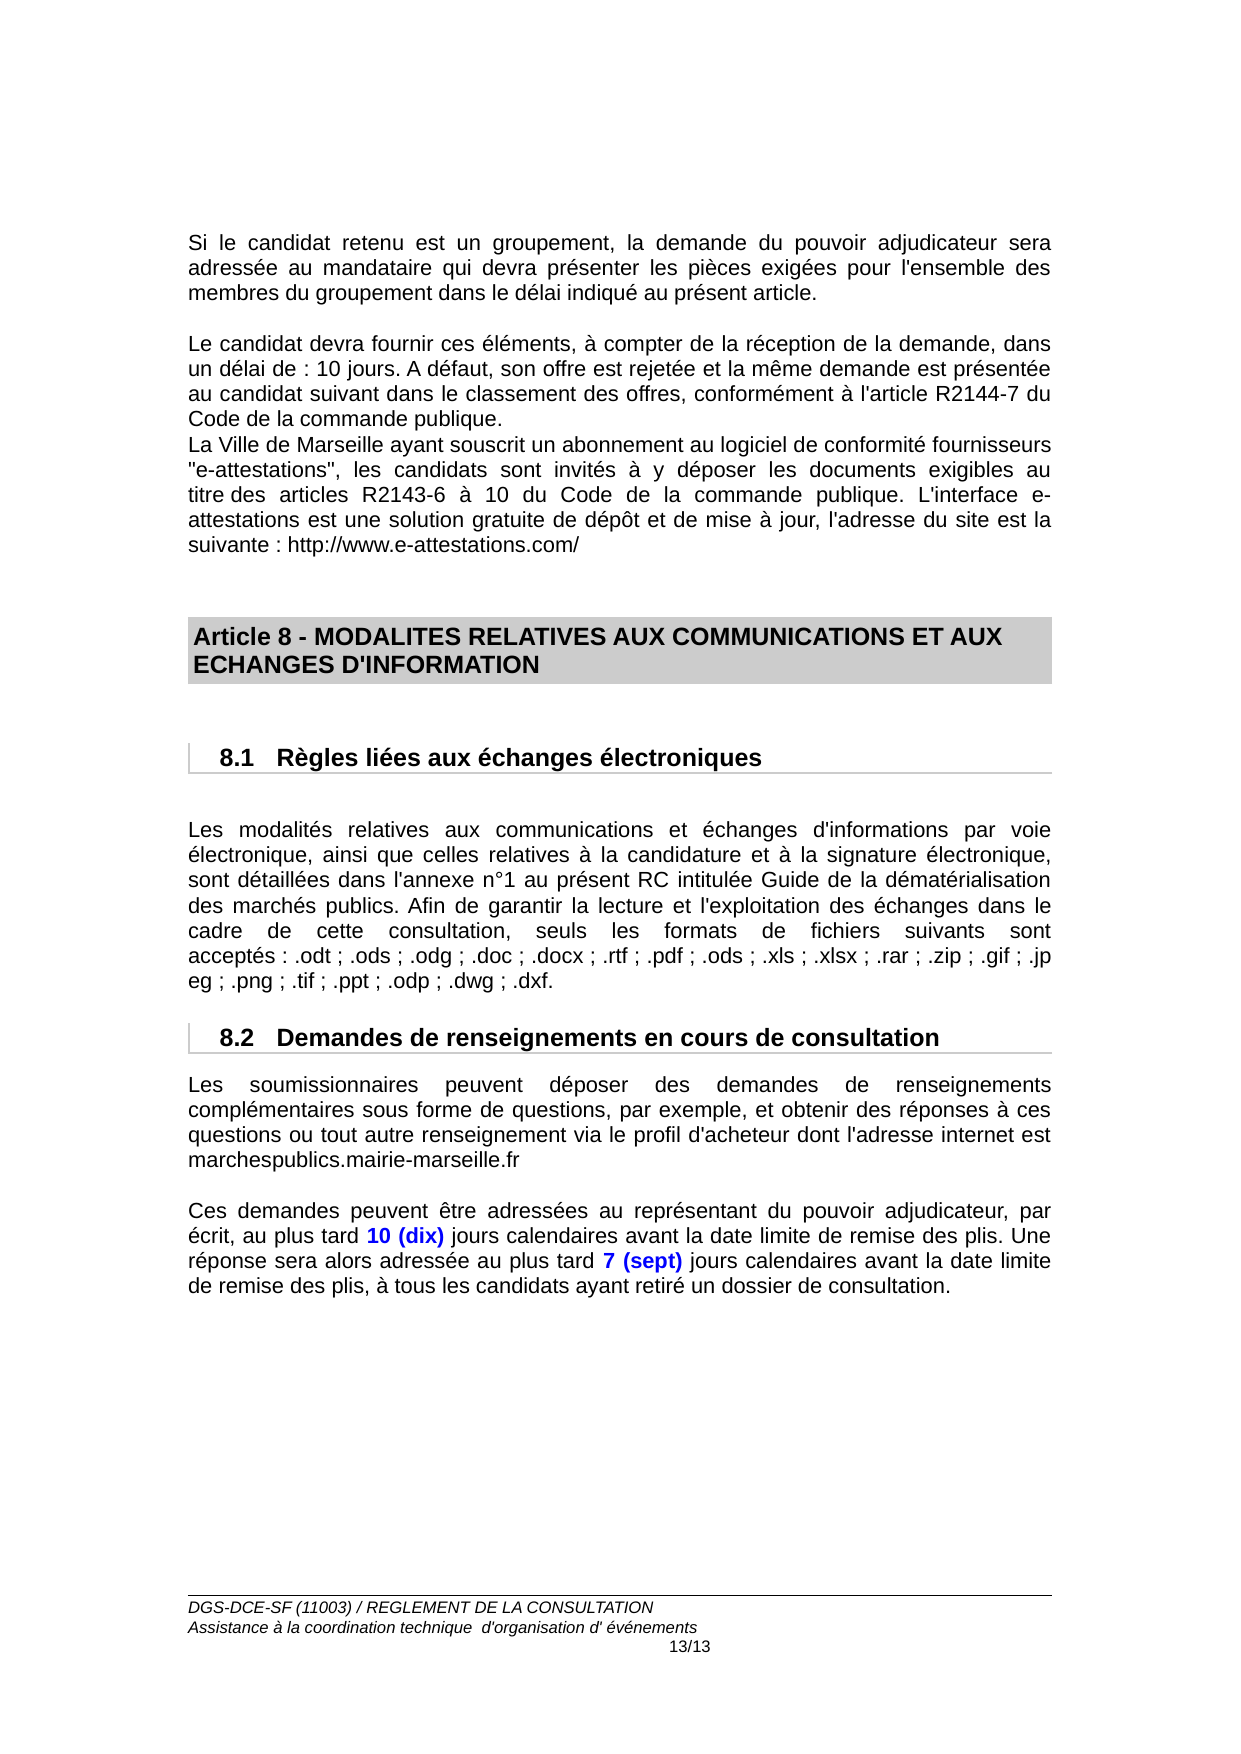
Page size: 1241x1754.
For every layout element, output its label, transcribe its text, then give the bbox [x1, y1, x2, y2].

subtitle MODALITES RELATIVES AUX COMMUNICATIONS ET AUX ECHANGES D'INFORMATION [190, 619, 1050, 682]
text Si le candidat retenu est un groupement, la demande du pouvoir adjudicateur sera adressée au mandataire qui devra présenter les pièces exigées pour l'ensemble des membres du groupement dans le délai indiqué au présent article. [188, 230, 1052, 305]
subtitle Demandes de renseignements en cours de consultation [190, 1023, 1052, 1052]
subtitle Règles liées aux échanges électroniques [190, 743, 1052, 772]
text Les soumissionnaires peuvent déposer des demandes de renseignements complémentaires sous forme de questions, par exemple, et obtenir des réponses à ces questions ou tout autre renseignement via le profil d'acheteur dont l'adresse internet est marchespublics.mairie-marseille.fr [188, 1071, 1052, 1172]
text Ces demandes peuvent être adressées au représentant du pouvoir adjudicateur, par écrit, au plus tard 10 (dix) jours calendaires avant la date limite de remise des plis. Une réponse sera alors adressée au plus tard 7 (sept) jours calendaires avant la date limite de remise des plis, à tous les candidats ayant retiré un dossier de consultation. [188, 1197, 1052, 1298]
text Les modalités relatives aux communications et échanges d'informations par voie électronique, ainsi que celles relatives à la candidature et à la signature électronique, sont détaillées dans l'annexe n°1 au présent RC intitulée Guide de la dématérialisation des marchés publics. Afin de garantir la lecture et l'exploitation des échanges dans le cadre de cette consultation, seuls les formats de fichiers suivants sont acceptés : .odt ; .ods ; .odg ; .doc ; .docx ; .rtf ; .pdf ; .ods ; .xls ; .xlsx ; .rar ; .zip ; .gif ; .jpeg ; .png ; .tif ; .ppt ; .odp ; .dwg ; .dxf. [188, 817, 1052, 993]
text Le candidat devra fournir ces éléments, à compter de la réception de la demande, dans un délai de : 10 jours. A défaut, son offre est rejetée et la même demande est présentée au candidat suivant dans le classement des offres, conformément à l'article R2144-7 du Code de la commande publique. [188, 331, 1052, 431]
text La Ville de Marseille ayant souscrit un abonnement au logiciel de conformité fournisseurs "e-attestations", les candidats sont invités à y déposer les documents exigibles au titre des articles R2143-6 à 10 du Code de la commande publique. L'interface e-attestations est une solution gratuite de dépôt et de mise à jour, l'adresse du site est la suivante : http://www.e-attestations.com/ [188, 431, 1052, 557]
